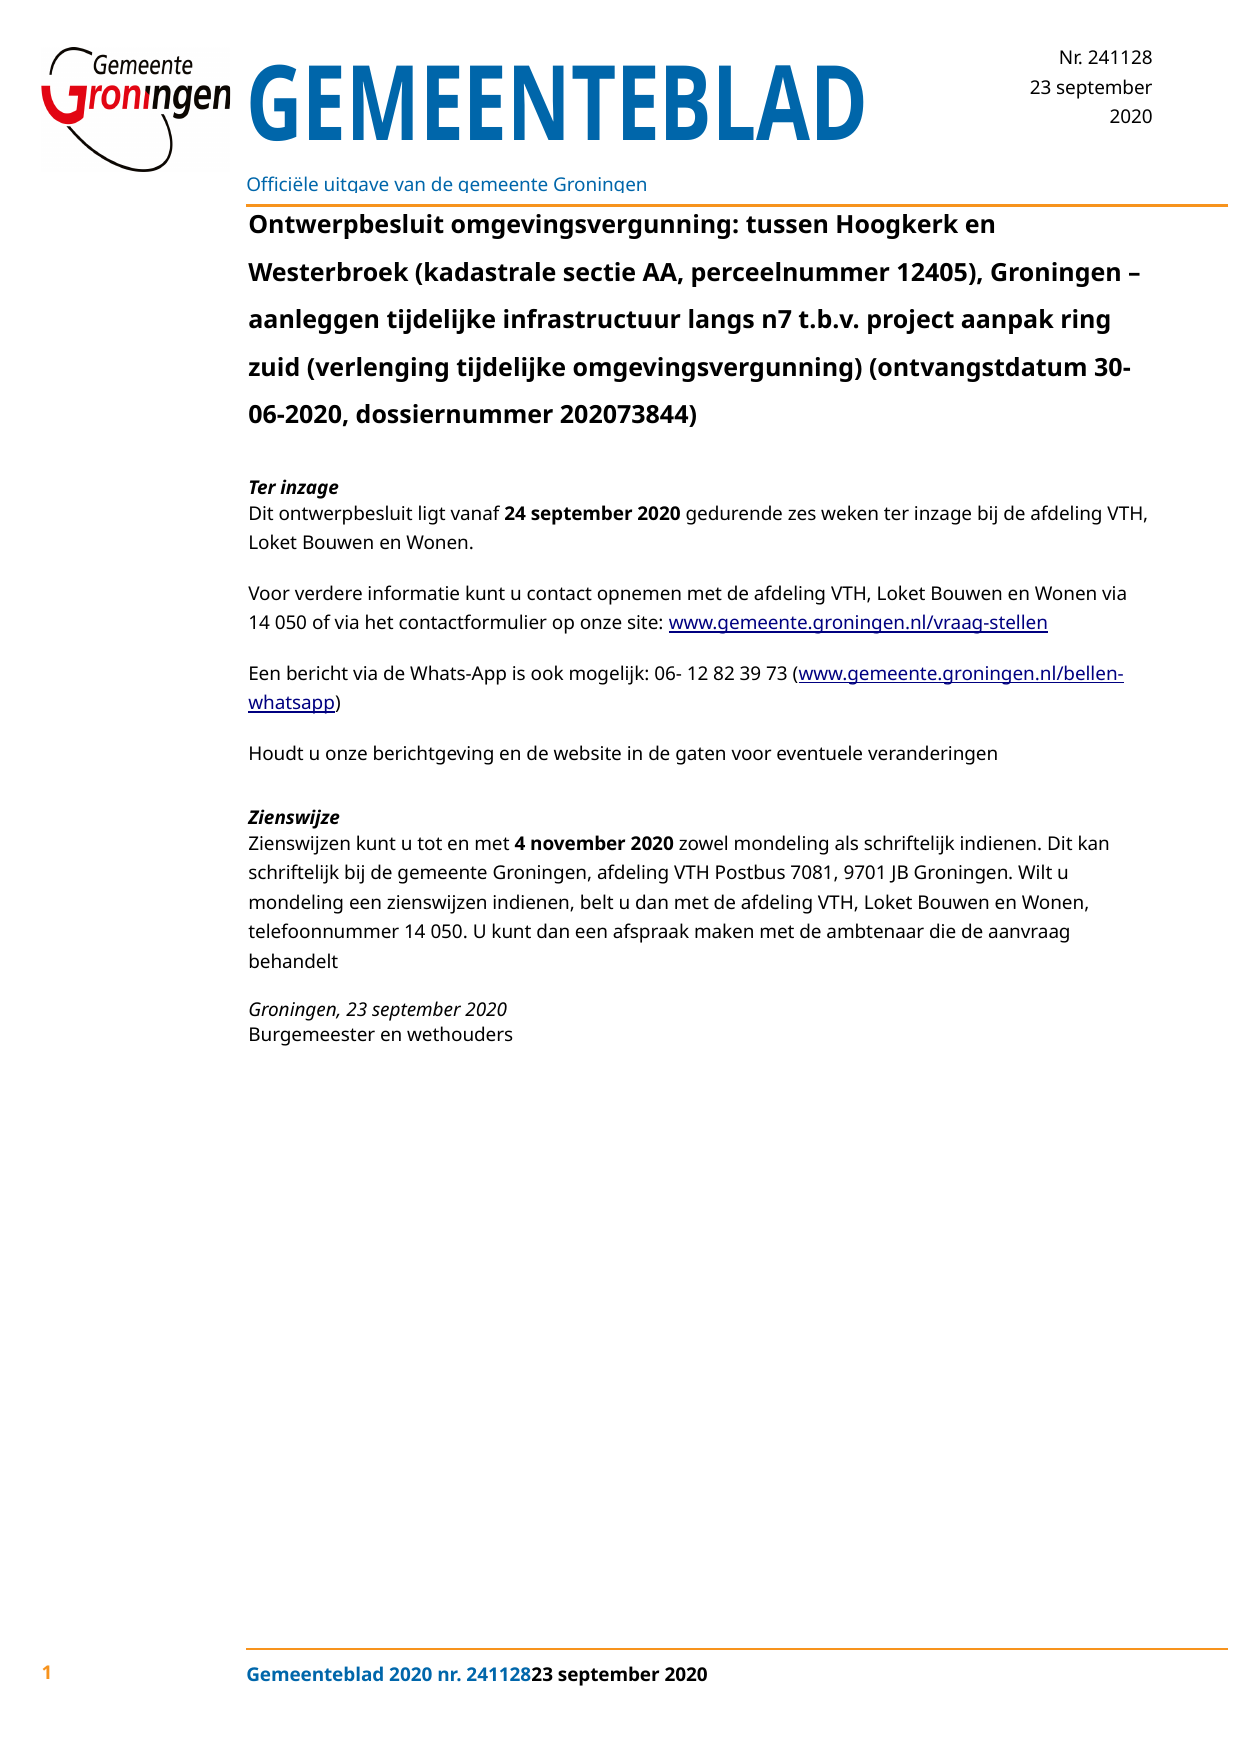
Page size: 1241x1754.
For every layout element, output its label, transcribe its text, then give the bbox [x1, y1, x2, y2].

text Zienswijze [248, 804, 1152, 830]
text Burgemeester en wethouders [248, 1022, 1152, 1047]
text Ontwerpbesluit omgevingsvergunning: tussen Hoogkerk en Westerbroek (kadastrale sectie AA, perceelnummer 12405), Groningen – aanleggen tijdelijke infrastructuur langs n7 t.b.v. project aanpak ring zuid (verlenging tijdelijke omgevingsvergunning) (ontvangstdatum 30-06-2020, dossiernummer 202073844) [248, 207, 1152, 431]
text Ter inzage [248, 474, 1152, 500]
text Houdt u onze berichtgeving en de website in de gaten voor eventuele veranderingen [248, 740, 1152, 766]
text Zienswijzen kunt u tot en met 4 november 2020 zowel mondeling als schriftelijk indienen. Dit kan schriftelijk bij de gemeente Groningen, afdeling VTH Postbus 7081, 9701 JB Groningen. Wilt u mondeling een zienswijzen indienen, belt u dan met de afdeling VTH, Loket Bouwen en Wonen, telefoonnummer 14 050. U kunt dan een afspraak maken met de ambtenaar die de aanvraag behandelt [248, 830, 1152, 974]
text Groningen, 23 september 2020 [248, 996, 1152, 1022]
text Voor verdere informatie kunt u contact opnemen met de afdeling VTH, Loket Bouwen en Wonen via 14 050 of via het contactformulier op onze site: www.gemeente.groningen.nl/vraag-stellen [248, 580, 1152, 635]
text Dit ontwerpbesluit ligt vanaf 24 september 2020 gedurende zes weken ter inzage bij de afdeling VTH, Loket Bouwen en Wonen. [248, 500, 1152, 555]
text Een bericht via de Whats-App is ook mogelijk: 06- 12 82 39 73 (www.gemeente.groningen.nl/bellen-whatsapp) [248, 660, 1152, 715]
picture [41, 47, 231, 172]
